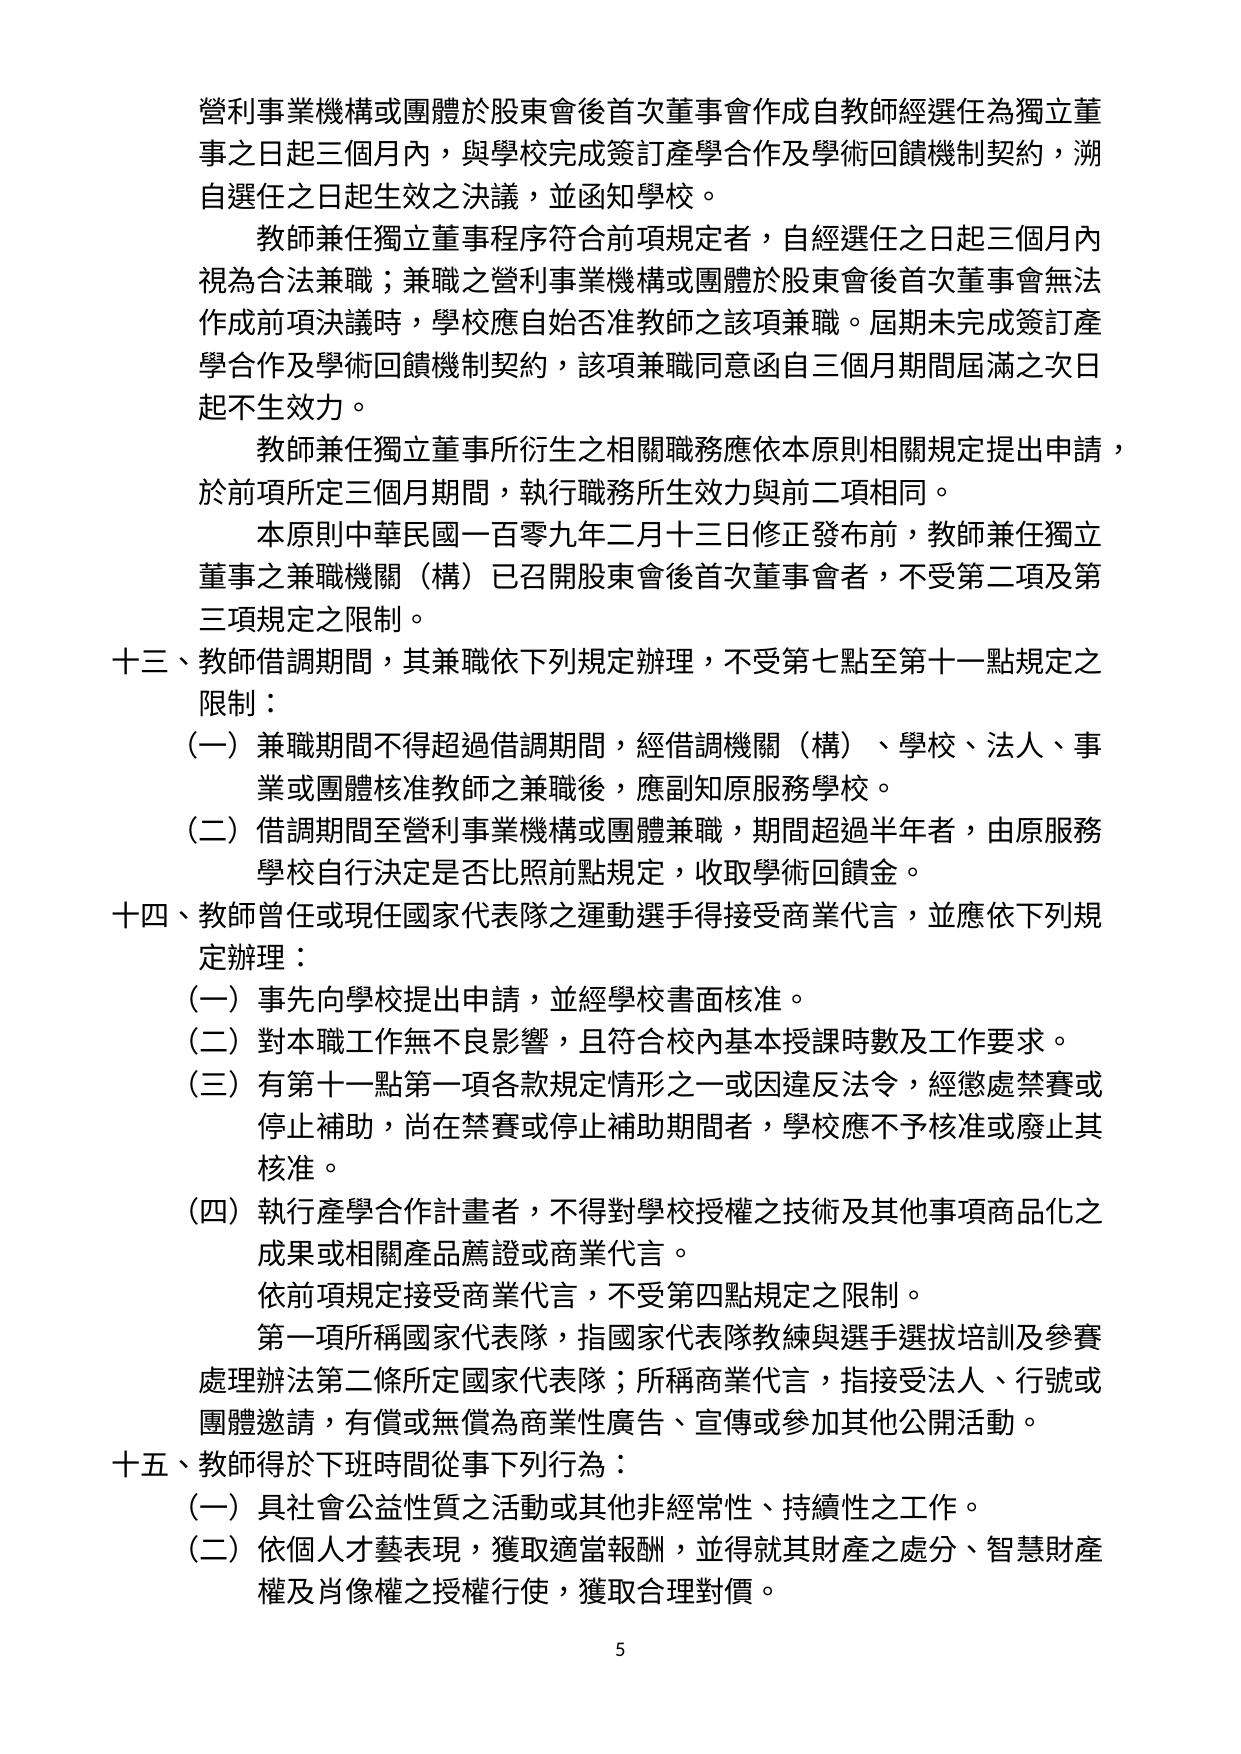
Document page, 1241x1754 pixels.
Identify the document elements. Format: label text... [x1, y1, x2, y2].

list 具社會公益性質之活動或其他非經常性、持續性之工作。 [170, 1484, 1104, 1527]
list 執行產學合作計畫者，不得對學校授權之技術及其他事項商品化之成果或相關產品薦證或商業代言。 [170, 1188, 1104, 1273]
list 教師借調期間，其兼職依下列規定辦理，不受第七點至第十一點規定之限制： [111, 638, 1104, 723]
text 依前項規定接受商業代言，不受第四點規定之限制。 [257, 1273, 1104, 1315]
list 教師曾任或現任國家代表隊之運動選手得接受商業代言，並應依下列規定辦理： [111, 892, 1104, 977]
text 教師兼任獨立董事程序符合前項規定者，自經選任之日起三個月內視為合法兼職；兼職之營利事業機構或團體於股東會後首次董事會無法作成前項決議時，學校應自始否准教師之該項兼職。屆期未完成簽訂產學合作及學術回饋機制契約，該項兼職同意函自三個月期間屆滿之次日起不生效力。 [198, 216, 1104, 427]
list 借調期間至營利事業機構或團體兼職，期間超過半年者，由原服務學校自行決定是否比照前點規定，收取學術回饋金。 [169, 808, 1104, 892]
list 依個人才藝表現，獲取適當報酬，並得就其財產之處分、智慧財產權及肖像權之授權行使，獲取合理對價。 [170, 1527, 1104, 1611]
list 事先向學校提出申請，並經學校書面核准。 [170, 977, 1104, 1019]
text 營利事業機構或團體於股東會後首次董事會作成自教師經選任為獨立董事之日起三個月內，與學校完成簽訂產學合作及學術回饋機制契約，溯自選任之日起生效之決議，並函知學校。 [198, 89, 1104, 216]
text 教師兼任獨立董事所衍生之相關職務應依本原則相關規定提出申請，於前項所定三個月期間，執行職務所生效力與前二項相同。 [198, 427, 1104, 512]
list 兼職期間不得超過借調期間，經借調機關（構）、學校、法人、事業或團體核准教師之兼職後，應副知原服務學校。 [169, 723, 1104, 808]
list 對本職工作無不良影響，且符合校內基本授課時數及工作要求。 [170, 1019, 1104, 1061]
text 第一項所稱國家代表隊，指國家代表隊教練與選手選拔培訓及參賽處理辦法第二條所定國家代表隊；所稱商業代言，指接受法人、行號或團體邀請，有償或無償為商業性廣告、宣傳或參加其他公開活動。 [198, 1315, 1104, 1442]
list 有第十一點第一項各款規定情形之一或因違反法令，經懲處禁賽或停止補助，尚在禁賽或停止補助期間者，學校應不予核准或廢止其核准。 [170, 1061, 1104, 1188]
list 教師得於下班時間從事下列行為： [111, 1442, 1104, 1484]
text 本原則中華民國一百零九年二月十三日修正發布前，教師兼任獨立董事之兼職機關（構）已召開股東會後首次董事會者，不受第二項及第三項規定之限制。 [198, 512, 1104, 638]
